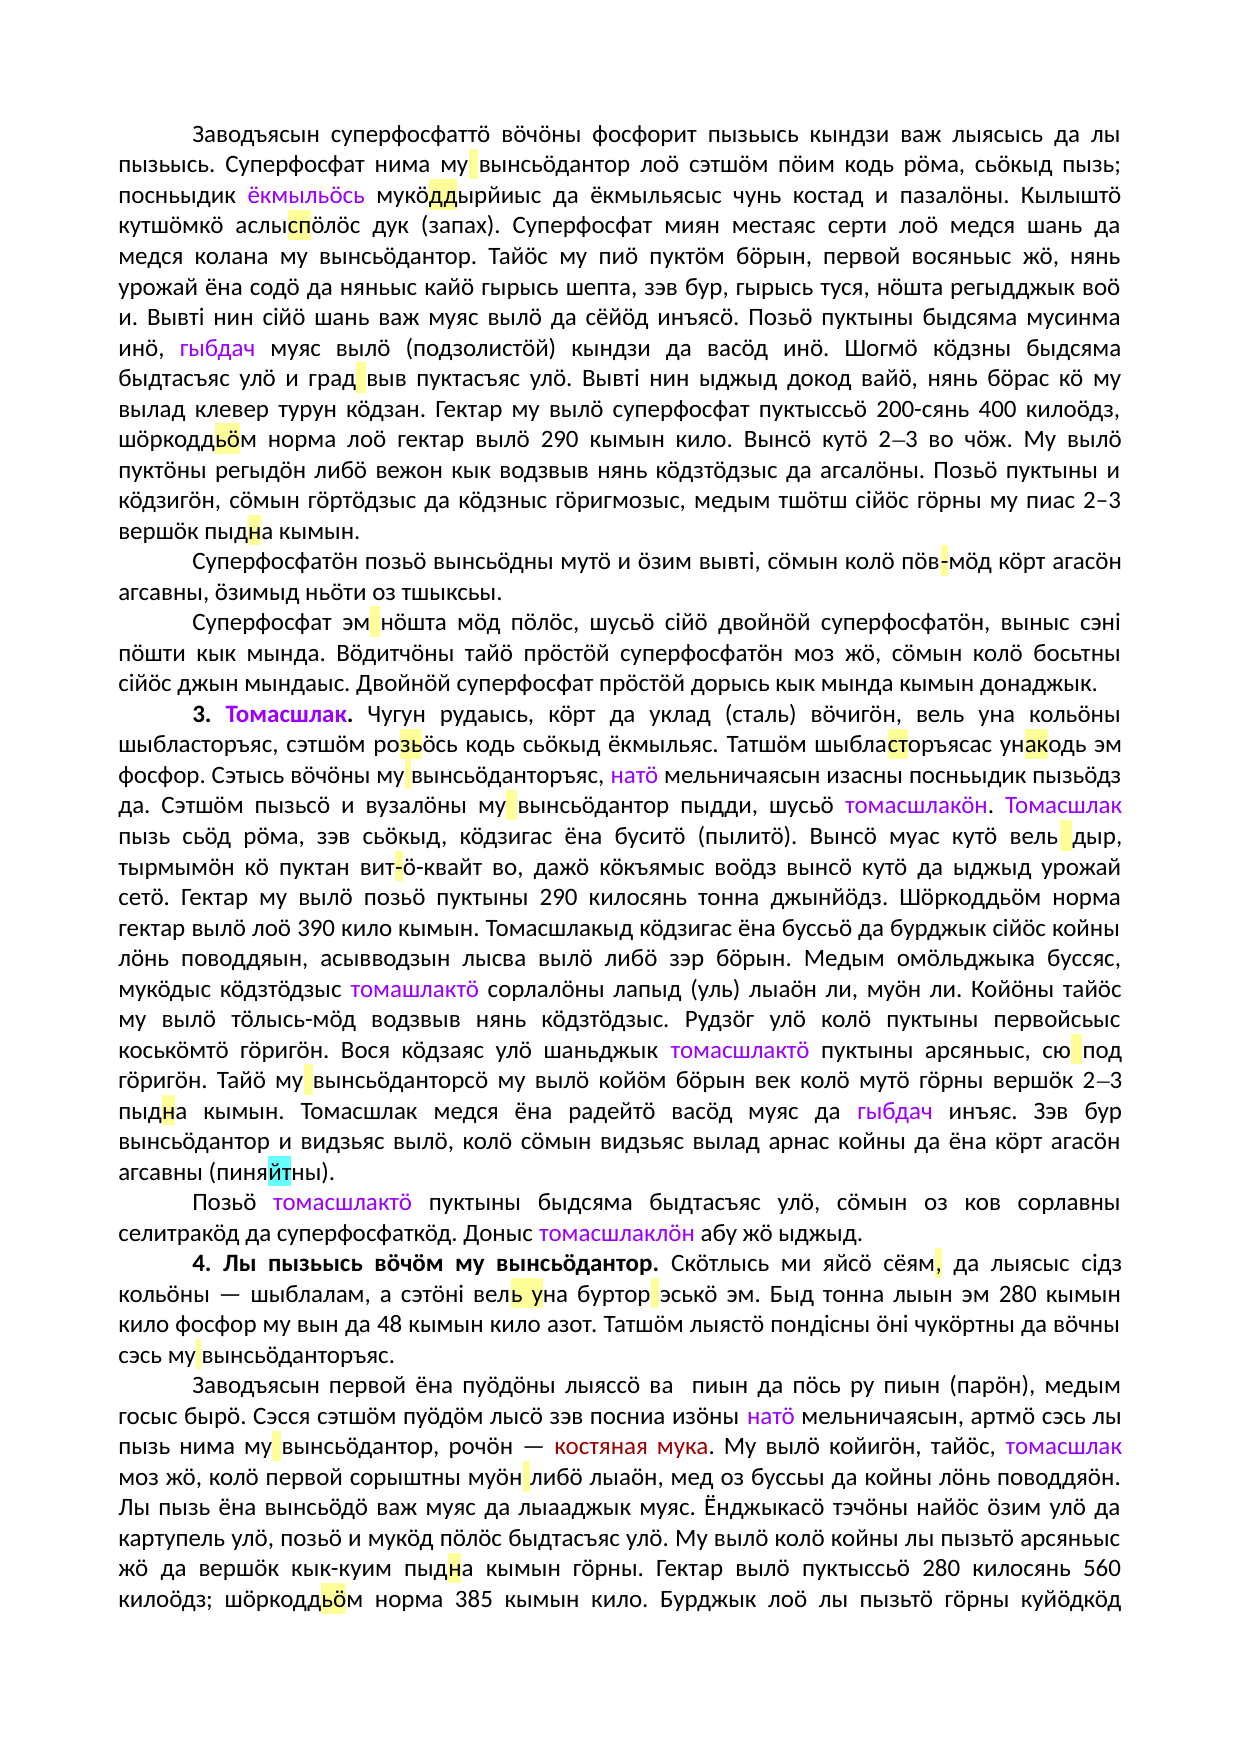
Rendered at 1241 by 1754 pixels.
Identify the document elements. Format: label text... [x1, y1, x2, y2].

text Суперфосфатӧн позьӧ вынсьӧдны мутӧ и ӧзим вывті, сӧмын колӧ пӧв-мӧд кӧрт агасӧн агсавны, ӧзимыд ньӧти оз тшыксьы. [118, 545, 1122, 606]
text Заводъясын суперфосфаттӧ вӧчӧны фосфорит пызьысь кындзи важ лыясысь да лы пызьысь. Суперфосфат нима му вынсьӧдантор лоӧ сэтшӧм пӧим кодь рӧма, сьӧкыд пызь; посньыдик ёкмыльӧсь мукӧддырйиыс да ёкмыльясыс чунь костад и пазалӧны. Кылыштӧ кутшӧмкӧ аслыспӧлӧс дук (запах). Суперфосфат миян местаяс серти лоӧ медся шань да медся колана му вынсьӧдантор. Тайӧс му пиӧ пуктӧм бӧрын, первой восяньыс жӧ, нянь урожай ёна содӧ да няньыс кайӧ гырысь шепта, зэв бур, гырысь туся, нӧшта регыдджык воӧ и. Вывті нин сійӧ шань важ муяс вылӧ да сёйӧд инъясӧ. Позьӧ пуктыны быдсяма мусинма инӧ, гыбдач муяс вылӧ (подзолистӧй) кындзи да васӧд инӧ. Шогмӧ кӧдзны быдсяма быдтасъяс улӧ и град выв пуктасъяс улӧ. Вывті нин ыджыд докод вайӧ, нянь бӧрас кӧ му вылад клевер турун кӧдзан. Гектар му вылӧ суперфосфат пуктыссьӧ 200-сянь 400 килоӧдз, шӧркоддьӧм норма лоӧ гектар вылӧ 290 кымын кило. Вынсӧ кутӧ 2–3 во чӧж. Му вылӧ пуктӧны регыдӧн либӧ вежон кык водзвыв нянь кӧдзтӧдзыс да агсалӧны. Позьӧ пуктыны и кӧдзигӧн, сӧмын гӧртӧдзыс да кӧдзныс гӧригмозыс, медым тшӧтш сійӧс гӧрны му пиас 2–3 вершӧк пыдна кымын. [118, 118, 1122, 545]
text Заводъясын первой ёна пуӧдӧны лыяссӧ ва пиын да пӧсь ру пиын (парӧн), медым госыс бырӧ. Сэсся сэтшӧм пуӧдӧм лысӧ зэв посниа изӧны натӧ мельничаясын, артмӧ сэсь лы пызь нима му вынсьӧдантор, рочӧн — костяная мука. Му вылӧ койигӧн, тайӧс, томасшлак моз жӧ, колӧ первой сорыштны муӧн либӧ лыаӧн, мед оз буссьы да койны лӧнь поводдяӧн. Лы пызь ёна вынсьӧдӧ важ муяс да лыааджык муяс. Ёнджыкасӧ тэчӧны найӧс ӧзим улӧ да картупель улӧ, позьӧ и мукӧд пӧлӧс быдтасъяс улӧ. Му вылӧ колӧ койны лы пызьтӧ арсяньыс жӧ да вершӧк кык-куим пыдна кымын гӧрны. Гектар вылӧ пуктыссьӧ 280 килосянь 560 килоӧдз; шӧркоддьӧм норма 385 кымын кило. Бурджык лоӧ лы пызьтӧ гӧрны куйӧдкӧд [118, 1369, 1122, 1614]
text Суперфосфат эм нӧшта мӧд пӧлӧс, шусьӧ сійӧ двойнӧй суперфосфатӧн, выныс сэні пӧшти кык мында. Вӧдитчӧны тайӧ прӧстӧй суперфосфатӧн моз жӧ, сӧмын колӧ босьтны сійӧс джын мындаыс. Двойнӧй суперфосфат прӧстӧй дорысь кык мында кымын донаджык. [118, 606, 1122, 698]
text 4. Лы пызьысь вӧчӧм му вынсьӧдантор. Скӧтлысь ми яйсӧ сёям, да лыясыс сідз кольӧны — шыблалам, а сэтӧні вель уна буртор эськӧ эм. Быд тонна лыын эм 280 кымын кило фосфор му вын да 48 кымын кило азот. Татшӧм лыястӧ пондісны ӧні чукӧртны да вӧчны сэсь му вынсьӧданторъяс. [118, 1247, 1122, 1369]
text 3. Томасшлак. Чугун рудаысь, кӧрт да уклад (сталь) вӧчигӧн, вель уна кольӧны шыбласторъяс, сэтшӧм розьӧсь кодь сьӧкыд ёкмыльяс. Татшӧм шыбласторъясас унакодь эм фосфор. Сэтысь вӧчӧны му вынсьӧданторъяс, натӧ мельничаясын изасны посньыдик пызьӧдз да. Сэтшӧм пызьсӧ и вузалӧны му вынсьӧдантор пыдди, шусьӧ томасшлакӧн. Томасшлак пызь сьӧд рӧма, зэв сьӧкыд, кӧдзигас ёна буситӧ (пылитӧ). Вынсӧ муас кутӧ вель дыр, тырмымӧн кӧ пуктан вит-ӧ-квайт во, дажӧ кӧкъямыс воӧдз вынсӧ кутӧ да ыджыд урожай сетӧ. Гектар му вылӧ позьӧ пуктыны 290 килосянь тонна джынйӧдз. Шӧркоддьӧм норма гектар вылӧ лоӧ 390 кило кымын. Томасшлакыд кӧдзигас ёна буссьӧ да бурджык сійӧс койны лӧнь поводдяын, асывводзын лысва вылӧ либӧ зэр бӧрын. Медым омӧльджыка буссяс, мукӧдыс кӧдзтӧдзыс томашлактӧ сорлалӧны лапыд (уль) лыаӧн ли, муӧн ли. Койӧны тайӧс му вылӧ тӧлысь-мӧд водзвыв нянь кӧдзтӧдзыс. Рудзӧг улӧ колӧ пуктыны первойсьыс коськӧмтӧ гӧригӧн. Вося кӧдзаяс улӧ шаньджык томасшлактӧ пуктыны арсяньыс, сю под гӧригӧн. Тайӧ му вынсьӧданторсӧ му вылӧ койӧм бӧрын век колӧ мутӧ гӧрны вершӧк 2–3 пыдна кымын. Томасшлак медся ёна радейтӧ васӧд муяс да гыбдач инъяс. Зэв бур вынсьӧдантор и видзьяс вылӧ, колӧ сӧмын видзьяс вылад арнас койны да ёна кӧрт агасӧн агсавны (пиняйтны). [118, 698, 1122, 1186]
text Позьӧ томасшлактӧ пуктыны быдсяма быдтасъяс улӧ, сӧмын оз ков сорлавны селитракӧд да суперфосфаткӧд. Доныс томасшлаклӧн абу жӧ ыджыд. [118, 1186, 1122, 1247]
